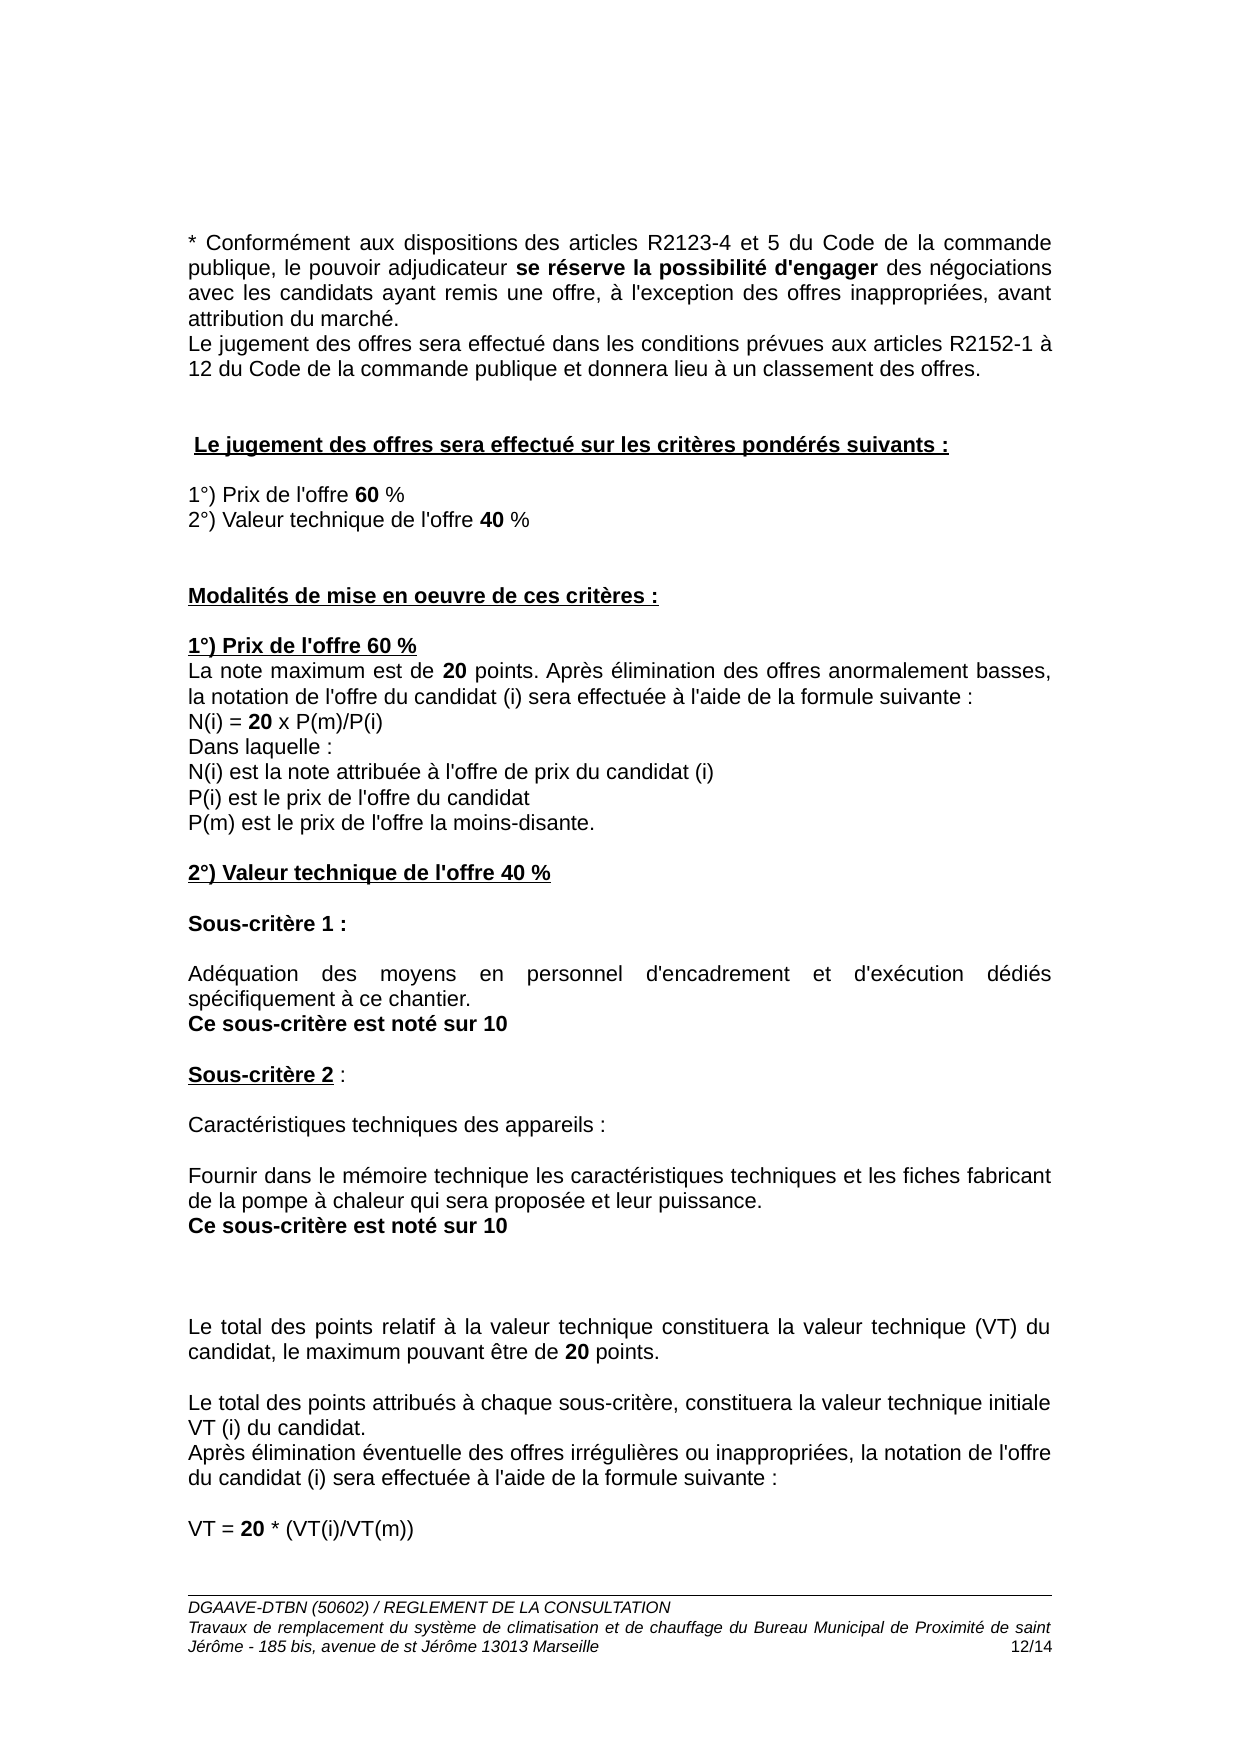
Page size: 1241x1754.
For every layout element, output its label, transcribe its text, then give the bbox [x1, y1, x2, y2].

text Modalités de mise en oeuvre de ces critères : [188, 583, 1052, 608]
text 2°) Valeur technique de l'offre 40 % [188, 507, 1052, 532]
text Le jugement des offres sera effectué sur les critères pondérés suivants : [188, 431, 1052, 457]
text VT = 20 * (VT(i)/VT(m)) [188, 1515, 1052, 1541]
text 1°) Prix de l'offre 60 % [188, 633, 1052, 658]
text Dans laquelle : [188, 734, 1052, 759]
text Adéquation des moyens en personnel d'encadrement et d'exécution dédiés spécifiquement à ce chantier. [188, 961, 1052, 1011]
text P(i) est le prix de l'offre du candidat [188, 784, 1052, 809]
text * Conformément aux dispositions des articles R2123-4 et 5 du Code de la commande publique, le pouvoir adjudicateur se réserve la possibilité d'engager des négociations avec les candidats ayant remis une offre, à l'exception des offres inappropriées, avant attribution du marché. [188, 230, 1052, 331]
text Ce sous-critère est noté sur 10 [188, 1011, 1052, 1036]
text Fournir dans le mémoire technique les caractéristiques techniques et les fiches fabricant de la pompe à chaleur qui sera proposée et leur puissance. [188, 1162, 1052, 1213]
text Le total des points attribués à chaque sous-critère, constituera la valeur technique initiale VT (i) du candidat. [188, 1389, 1052, 1440]
text P(m) est le prix de l'offre la moins-disante. [188, 809, 1052, 835]
text Sous-critère 1 : [188, 910, 1052, 936]
text 1°) Prix de l'offre 60 % [188, 482, 1052, 507]
text Caractéristiques techniques des appareils : [188, 1112, 1052, 1137]
text Le jugement des offres sera effectué dans les conditions prévues aux articles R2152-1 à 12 du Code de la commande publique et donnera lieu à un classement des offres. [188, 331, 1052, 381]
text Sous-critère 2 : [188, 1062, 1052, 1087]
text N(i) = 20 x P(m)/P(i) [188, 709, 1052, 734]
text Après élimination éventuelle des offres irrégulières ou inappropriées, la notation de l'offre du candidat (i) sera effectuée à l'aide de la formule suivante : [188, 1440, 1052, 1490]
text 2°) Valeur technique de l'offre 40 % [188, 860, 1052, 885]
text Ce sous-critère est noté sur 10 [188, 1213, 1052, 1238]
text La note maximum est de 20 points. Après élimination des offres anormalement basses, la notation de l'offre du candidat (i) sera effectuée à l'aide de la formule suivante : [188, 658, 1052, 709]
text Le total des points relatif à la valeur technique constituera la valeur technique (VT) du candidat, le maximum pouvant être de 20 points. [188, 1314, 1052, 1364]
text N(i) est la note attribuée à l'offre de prix du candidat (i) [188, 759, 1052, 784]
